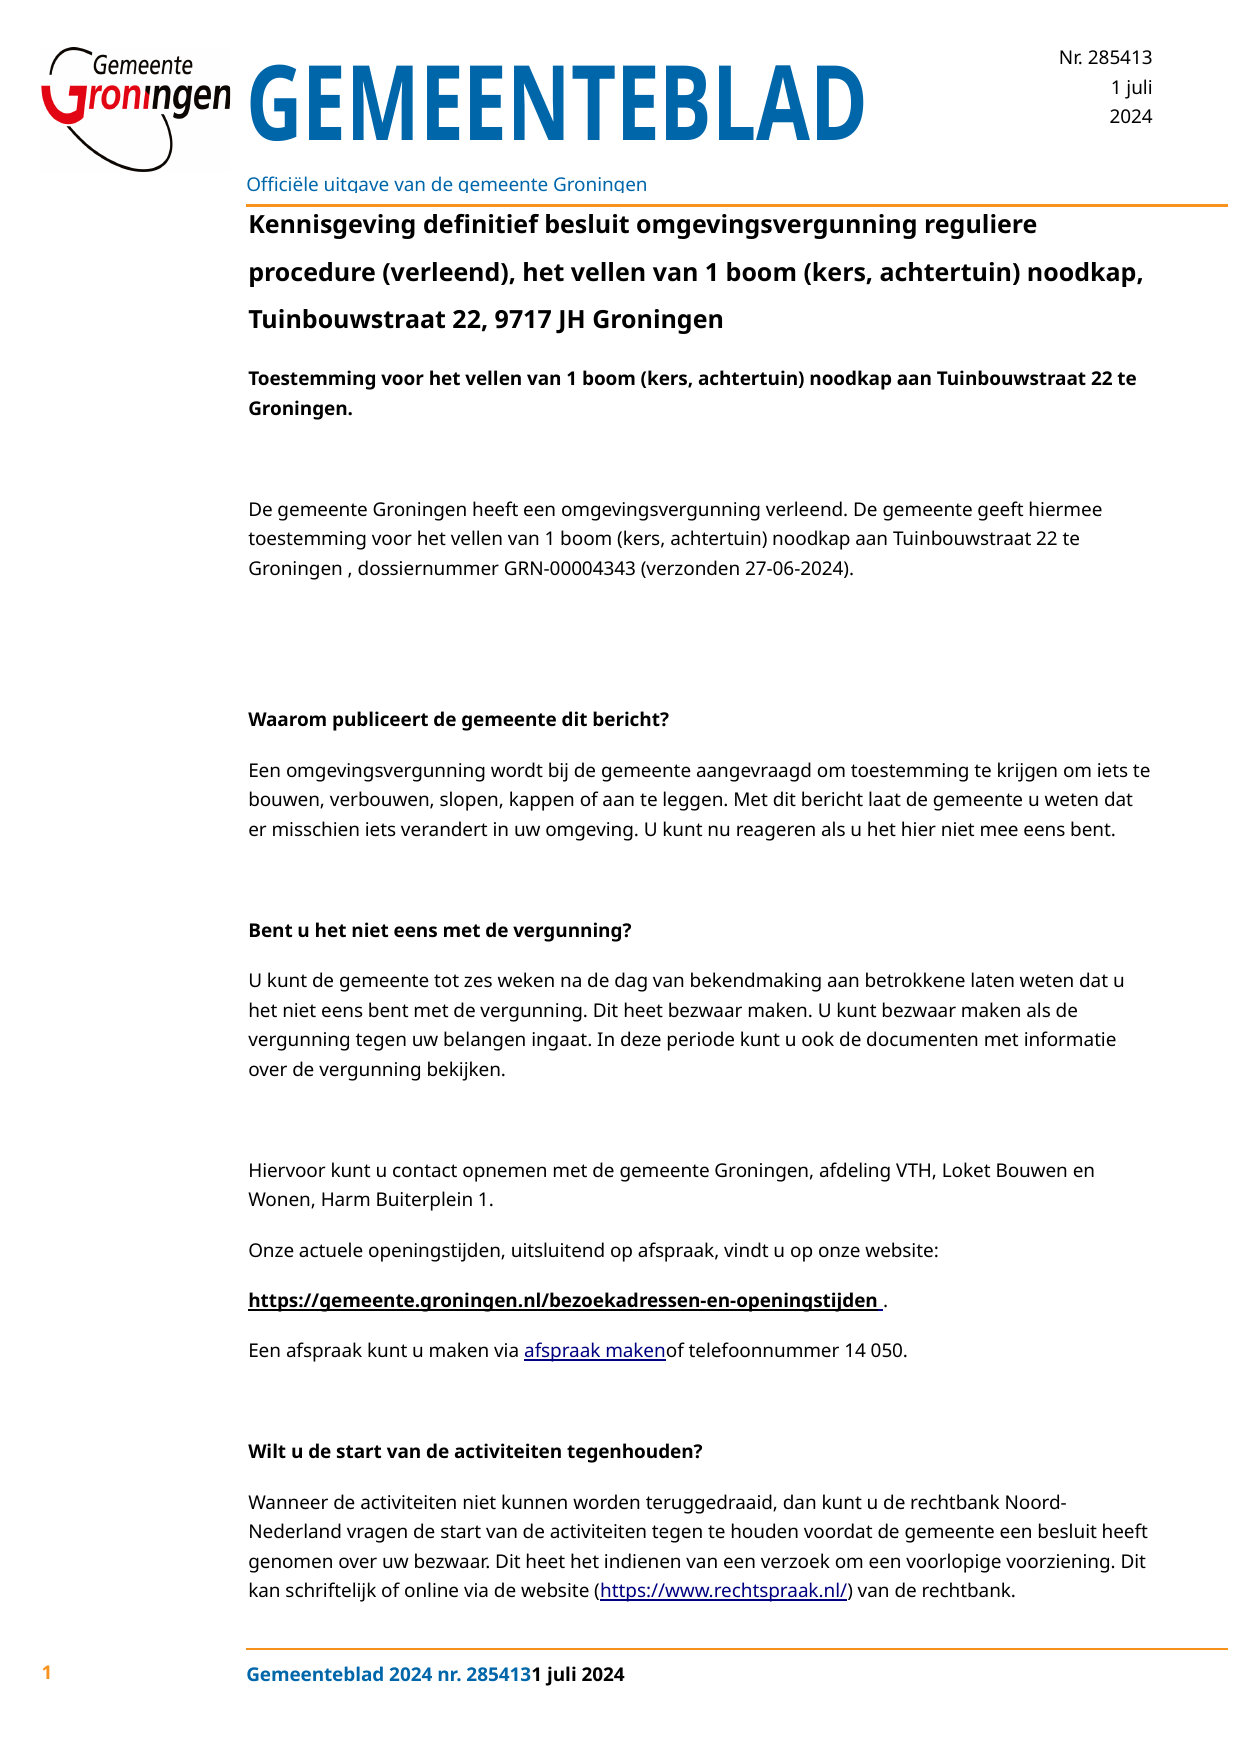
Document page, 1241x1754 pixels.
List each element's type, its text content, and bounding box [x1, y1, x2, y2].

text Toestemming voor het vellen van 1 boom (kers, achtertuin) noodkap aan Tuinbouwstraat 22 te Groningen. [248, 366, 1152, 421]
text Hiervoor kunt u contact opnemen met de gemeente Groningen, afdeling VTH, Loket Bouwen en Wonen, Harm Buiterplein 1. [248, 1157, 1152, 1212]
text Een afspraak kunt u maken via afspraak makenof telefoonnummer 14 050. [248, 1338, 1152, 1363]
text Een omgevingsvergunning wordt bij de gemeente aangevraagd om toestemming te krijgen om iets te bouwen, verbouwen, slopen, kappen of aan te leggen. Met dit bericht laat de gemeente u weten dat er misschien iets verandert in uw omgeving. U kunt nu reageren als u het hier niet mee eens bent. [248, 757, 1152, 842]
text https://gemeente.groningen.nl/bezoekadressen-en-openingstijden . [248, 1287, 1152, 1313]
text Waarom publiceert de gemeente dit bericht? [248, 706, 1152, 732]
text Wilt u de start van de activiteiten tegenhouden? [248, 1438, 1152, 1464]
text U kunt de gemeente tot zes weken na de dag van bekendmaking aan betrokkene laten weten dat u het niet eens bent met de vergunning. Dit heet bezwaar maken. U kunt bezwaar maken als de vergunning tegen uw belangen ingaat. In deze periode kunt u ook de documenten met informatie over de vergunning bekijken. [248, 967, 1152, 1082]
text Bent u het niet eens met de vergunning? [248, 917, 1152, 942]
text De gemeente Groningen heeft een omgevingsvergunning verleend. De gemeente geeft hiermee toestemming voor het vellen van 1 boom (kers, achtertuin) noodkap aan Tuinbouwstraat 22 te Groningen , dossiernummer GRN-00004343 (verzonden 27-06-2024). [248, 496, 1152, 581]
text Wanneer de activiteiten niet kunnen worden teruggedraaid, dan kunt u de rechtbank Noord-Nederland vragen de start van de activiteiten tegen te houden voordat de gemeente een besluit heeft genomen over uw bezwaar. Dit heet het indienen van een verzoek om een voorlopige voorziening. Dit kan schriftelijk of online via de website (https://www.rechtspraak.nl/) van de rechtbank. [248, 1489, 1152, 1603]
picture [41, 47, 231, 172]
text Onze actuele openingstijden, uitsluitend op afspraak, vindt u op onze website: [248, 1237, 1152, 1262]
text Kennisgeving definitief besluit omgevingsvergunning reguliere procedure (verleend), het vellen van 1 boom (kers, achtertuin) noodkap, Tuinbouwstraat 22, 9717 JH Groningen [248, 207, 1152, 336]
